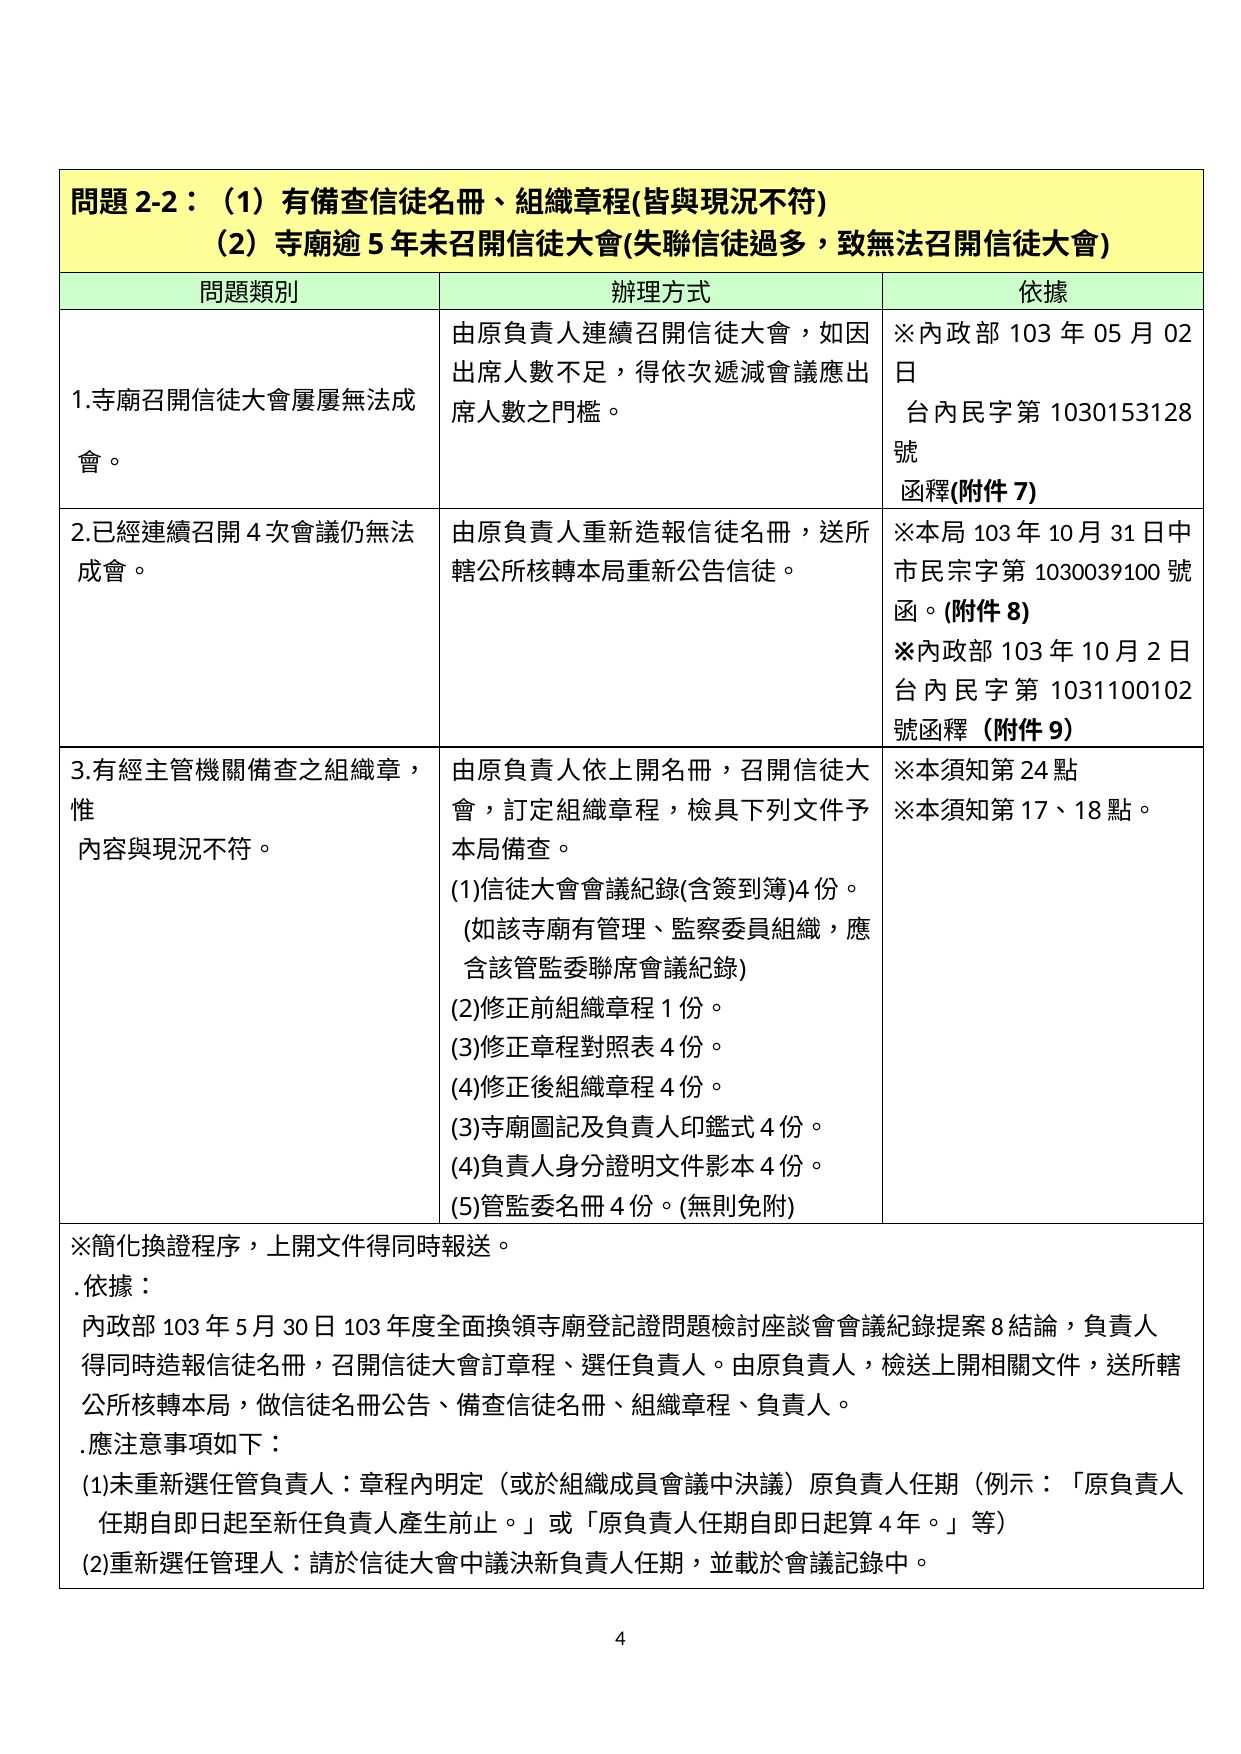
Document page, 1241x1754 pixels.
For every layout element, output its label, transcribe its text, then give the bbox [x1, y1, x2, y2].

table_cell 3.有經主管機關備查之組織章，惟 內容與現況不符。 [60, 748, 439, 1222]
table_cell 問題類別 [60, 273, 439, 309]
table_cell 由原負責人連續召開信徒大會，如因出席人數不足，得依次遞減會議應出席人數之門檻。 [440, 310, 882, 508]
table_cell 1.寺廟召開信徒大會屢屢無法成 會。 [60, 310, 439, 508]
table_cell 2.已經連續召開4次會議仍無法 成會。 [60, 509, 439, 746]
table_cell 由原負責人重新造報信徒名冊，送所轄公所核轉本局重新公告信徒。 [440, 509, 882, 746]
table_cell 由原負責人依上開名冊，召開信徒大會，訂定組織章程，檢具下列文件予本局備查。 (1)信徒大會會議紀錄(含簽到簿)4份。 (如該寺廟有管理、監察委員組織，應 含該管監委聯席會議紀錄) (2)修正前組織章程1份。 (3)修正章程對照表4份。 (4)修正後組織章程4份。 (3)寺廟圖記及負責人印鑑式4份。 (4)負責人身分證明文件影本4份。 (5)管監委名冊4份。(無則免附) [440, 748, 882, 1222]
table_cell 依據 [883, 273, 1203, 309]
table_cell ※本局103年10月31日中市民宗字第1030039100號函。(附件8) ※內政部103年10月2日台內民字第1031100102號函釋（附件9） [883, 509, 1203, 746]
table_cell 辦理方式 [440, 273, 882, 309]
table_cell ※本須知第24點 ※本須知第17、18點。 [883, 748, 1203, 1222]
table_header 問題2-2：（1）有備查信徒名冊、組織章程(皆與現況不符) （2）寺廟逾5年未召開信徒大會(失聯信徒過多，致無法召開信徒大會) [60, 170, 1203, 272]
table_cell ※內政部103年05月02日 台內民字第1030153128號 函釋(附件7) [883, 310, 1203, 508]
table_cell ※簡化換證程序，上開文件得同時報送。 ․依據： 內政部103年5月30日103年度全面換領寺廟登記證問題檢討座談會會議紀錄提案8結論，負責人 得同時造報信徒名冊，召開信徒大會訂章程、選任負責人。由原負責人，檢送上開相關文件，送所轄 公所核轉本局，做信徒名冊公告、備查信徒名冊、組織章程、負責人。 ․應注意事項如下： (1)未重新選任管負責人：章程內明定（或於組織成員會議中決議）原負責人任期（例示：「原負責人 任期自即日起至新任負責人產生前止。」或「原負責人任期自即日起算4年。」等） (2)重新選任管理人：請於信徒大會中議決新負責人任期，並載於會議記錄中。 [60, 1224, 1203, 1587]
